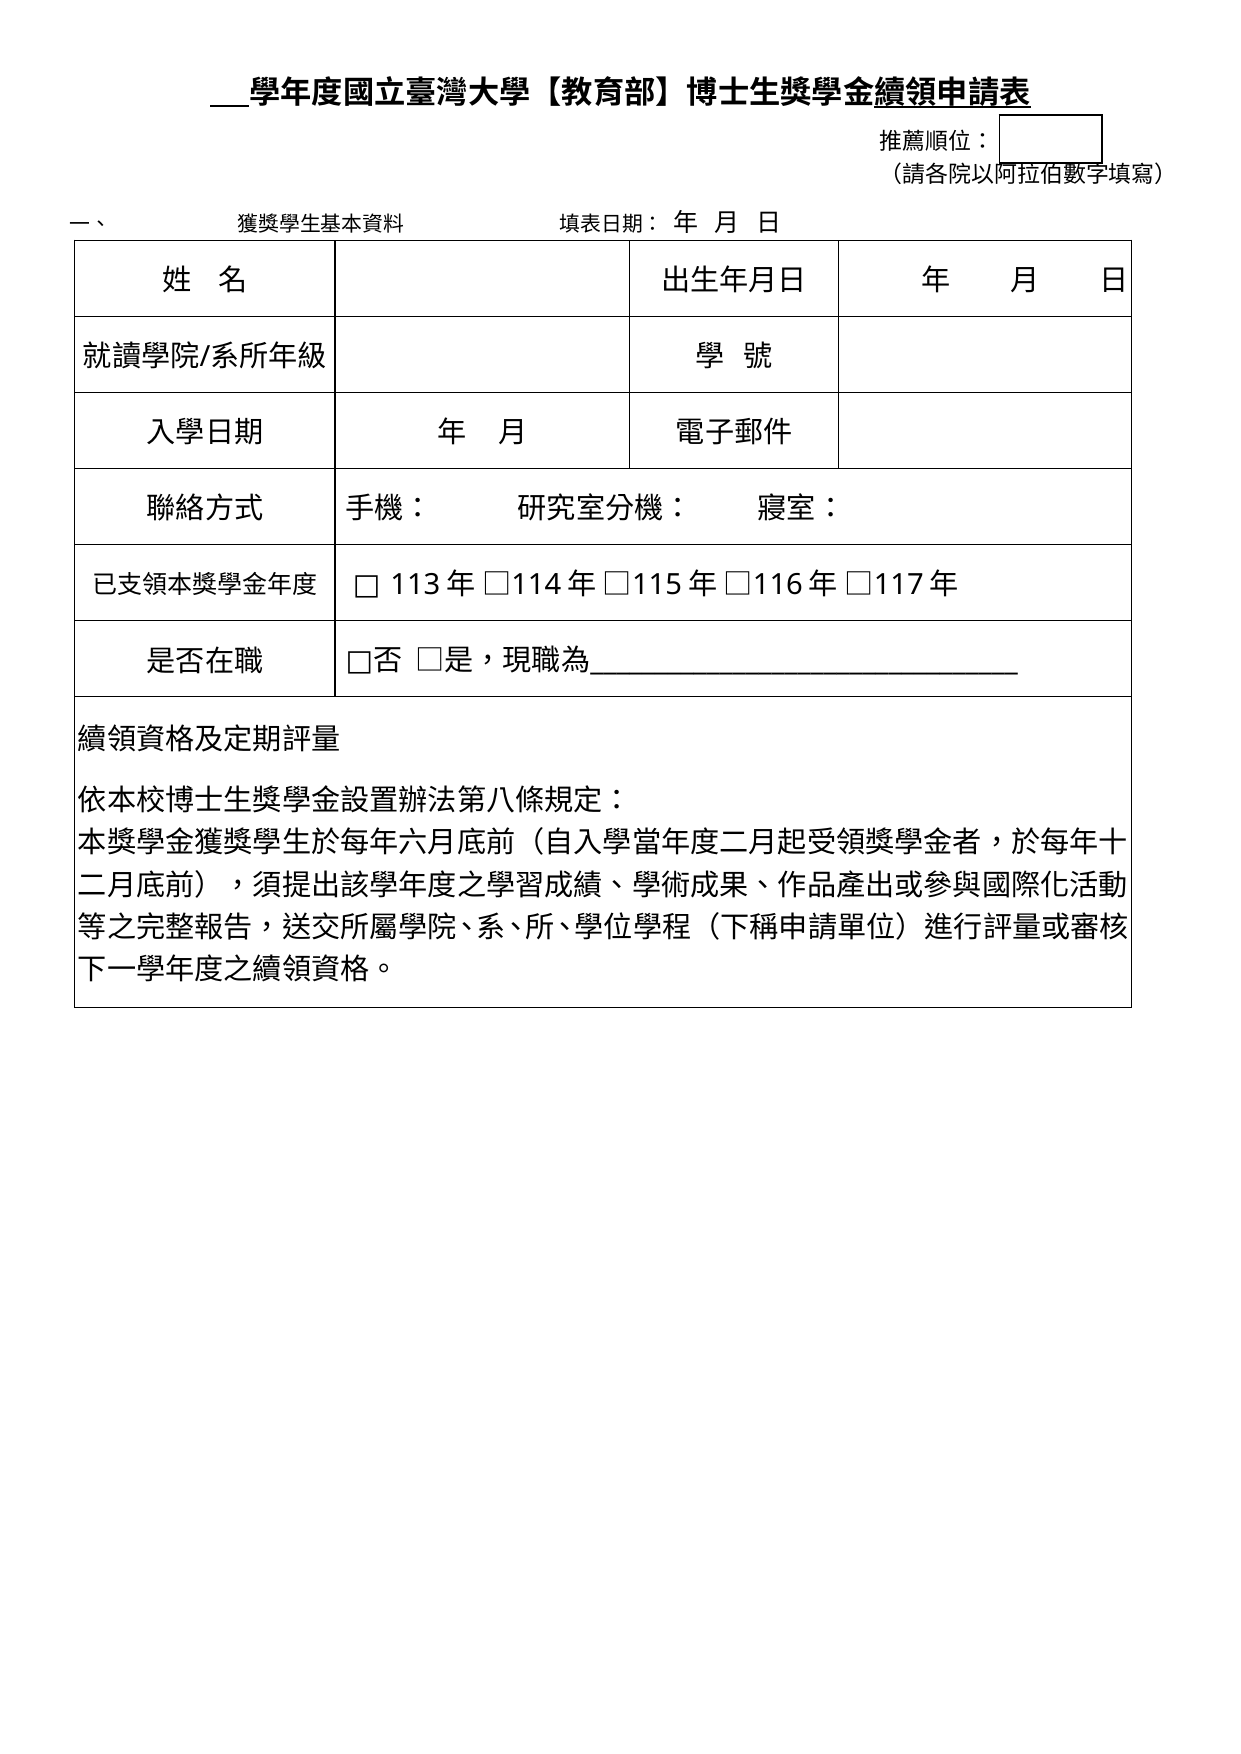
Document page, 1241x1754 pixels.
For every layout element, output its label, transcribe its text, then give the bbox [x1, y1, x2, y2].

table_cell 學 號 [630, 317, 838, 392]
table_cell 電子郵件 [630, 393, 838, 468]
table_cell 續領資格及定期評量 依本校博士生獎學金設置辦法第八條規定： 本獎學金獲獎學生於每年六月底前（自入學當年度二月起受領獎學金者，於每年十二月底前），須提出該學年度之學習成績、學術成果、作品產出或參與國際化活動等之完整報告，送交所屬學院、系、所、學位學程（下稱申請單位）進行評量或審核下一學年度之續領資格。 [75, 697, 1131, 1007]
table_cell [839, 393, 1131, 468]
table_cell 是否在職 [75, 621, 334, 696]
table_cell 聯絡方式 [75, 469, 334, 544]
text 推薦順位： （請各院以阿拉伯數字填寫） [879, 123, 1183, 189]
text 學年度國立臺灣大學【教育部】博士生獎學金續領申請表 [187, 52, 1053, 127]
table_header 年 月 日 [839, 241, 1131, 316]
table_cell 113年 □114年 □115年 □116年 □117年 [336, 545, 1131, 620]
table_cell 年 月 [336, 393, 629, 468]
table_cell [336, 317, 629, 392]
table_cell 已支領本獎學金年度 [75, 545, 334, 620]
table_header 出生年月日 [630, 241, 838, 316]
table_cell 入學日期 [75, 393, 334, 468]
table_cell [839, 317, 1131, 392]
table_cell □否 □是，現職為_________________________________ [336, 621, 1131, 696]
text Nominated Order [879, 189, 1183, 193]
table_header 姓 名 [75, 241, 334, 316]
table_cell 就讀學院/系所年級 [75, 317, 334, 392]
table_header [336, 241, 629, 316]
list 獲獎學生基本資料 填表日期： 年 月 日 [69, 202, 1147, 239]
table_cell 手機： 研究室分機： 寢室： [336, 469, 1131, 544]
